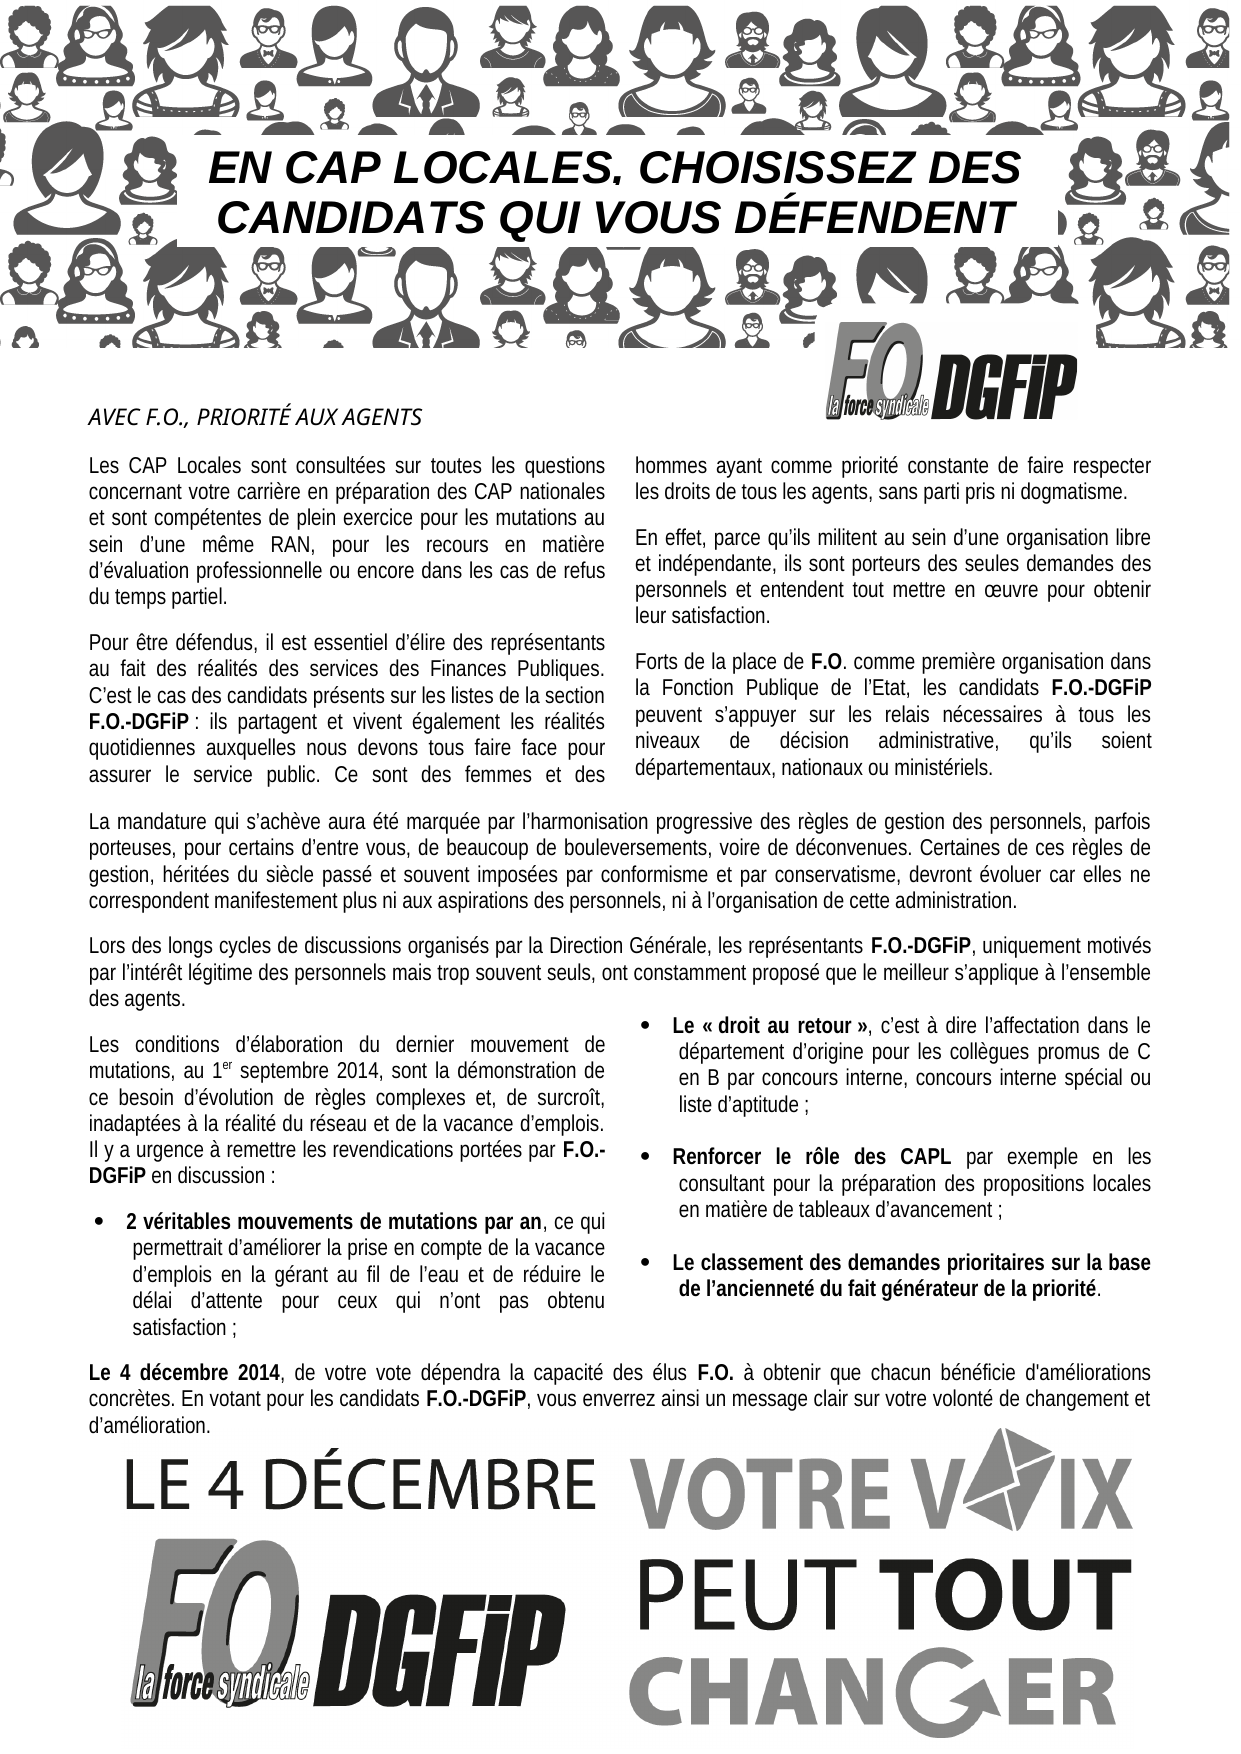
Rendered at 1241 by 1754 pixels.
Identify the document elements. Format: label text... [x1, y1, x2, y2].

text Les conditions d’élaboration du dernier mouvement de mutations, au 1er septembre 2014, sont la démonstration de ce besoin d’évolution de règles complexes et, de surcroît, inadaptées à la réalité du réseau et de la vacance d’emplois. Il y a urgence à remettre les revendications portées par F.O.-DGFiP en discussion : [89, 1031, 605, 1189]
text [1085, 401, 1152, 432]
list Le classement des demandes prioritaires sur la base de l’ancienneté du fait générateur de la priorité. [641, 1249, 1152, 1301]
text hommes ayant comme priorité constante de faire respecter les droits de tous les agents, sans parti pris ni dogmatisme. [635, 452, 1152, 504]
text Lors des longs cycles de discussions organisés par la Direction Générale, les représentants F.O.-DGFiP, uniquement motivés par l’intérêt légitime des personnels mais trop souvent seuls, ont constamment proposé que le meilleur s’applique à l’ensemble des agents. [89, 932, 1152, 1012]
text En effet, parce qu’ils militent au sein d’une organisation libre et indépendante, ils sont porteurs des seules demandes des personnels et entendent tout mettre en œuvre pour obtenir leur satisfaction. [635, 523, 1152, 629]
list Le « droit au retour », c’est à dire l’affectation dans le département d’origine pour les collègues promus de C en B par concours interne, concours interne spécial ou liste d’aptitude ; [641, 1012, 1152, 1117]
list Renforcer le rôle des CAPL par exemple en les consultant pour la préparation des propositions locales en matière de tableaux d’avancement ; [641, 1143, 1152, 1222]
picture [121, 1428, 1134, 1749]
text Les CAP Locales sont consultées sur toutes les questions concernant votre carrière en préparation des CAP nationales et sont compétentes de plein exercice pour les mutations au sein d’une même RAN, pour les recours en matière d’évaluation professionnelle ou encore dans les cas de refus du temps partiel. [89, 452, 605, 610]
list 2 véritables mouvements de mutations par an, ce qui permettrait d’améliorer la prise en compte de la vacance d’emplois en la gérant au fil de l’eau et de réduire le délai d’attente pour ceux qui n’ont pas obtenu satisfaction ; [95, 1208, 605, 1340]
text Pour être défendus, il est essentiel d’élire des représentants au fait des réalités des services des Finances Publiques. C’est le cas des candidats présents sur les listes de la section F.O.-DGFiP : ils partagent et vivent également les réalités quotidiennes auxquelles nous devons tous faire face pour assurer le service public. Ce sont des femmes et des [89, 629, 605, 787]
text Le 4 décembre 2014, de votre vote dépendra la capacité des élus F.O. à obtenir que chacun bénéficie d'améliorations concrètes. En votant pour les candidats F.O.-DGFiP, vous enverrez ainsi un message clair sur votre volonté de changement et d’amélioration. [89, 1359, 1152, 1438]
text CANDIDATS QUI VOUS DÉFENDENT [192, 191, 1043, 241]
text EN CAP LOCALES, CHOISISSEZ DES [192, 141, 1043, 185]
text Forts de la place de F.O. comme première organisation dans la Fonction Publique de l’Etat, les candidats F.O.-DGFiP peuvent s’appuyer sur les relais nécessaires à tous les niveaux de décision administrative, qu’ils soient départementaux, nationaux ou ministériels. [635, 648, 1152, 780]
picture [0, 0, 1241, 348]
picture [825, 322, 1078, 420]
text AVEC F.O., PRIORITÉ AUX AGENTS [89, 401, 825, 432]
text La mandature qui s’achève aura été marquée par l’harmonisation progressive des règles de gestion des personnels, parfois porteuses, pour certains d’entre vous, de beaucoup de bouleversements, voire de déconvenues. Certaines de ces règles de gestion, héritées du siècle passé et souvent imposées par conformisme et par conservatisme, devront évoluer car elles ne correspondent manifestement plus ni aux aspirations des personnels, ni à l’organisation de cette administration. [89, 808, 1152, 913]
